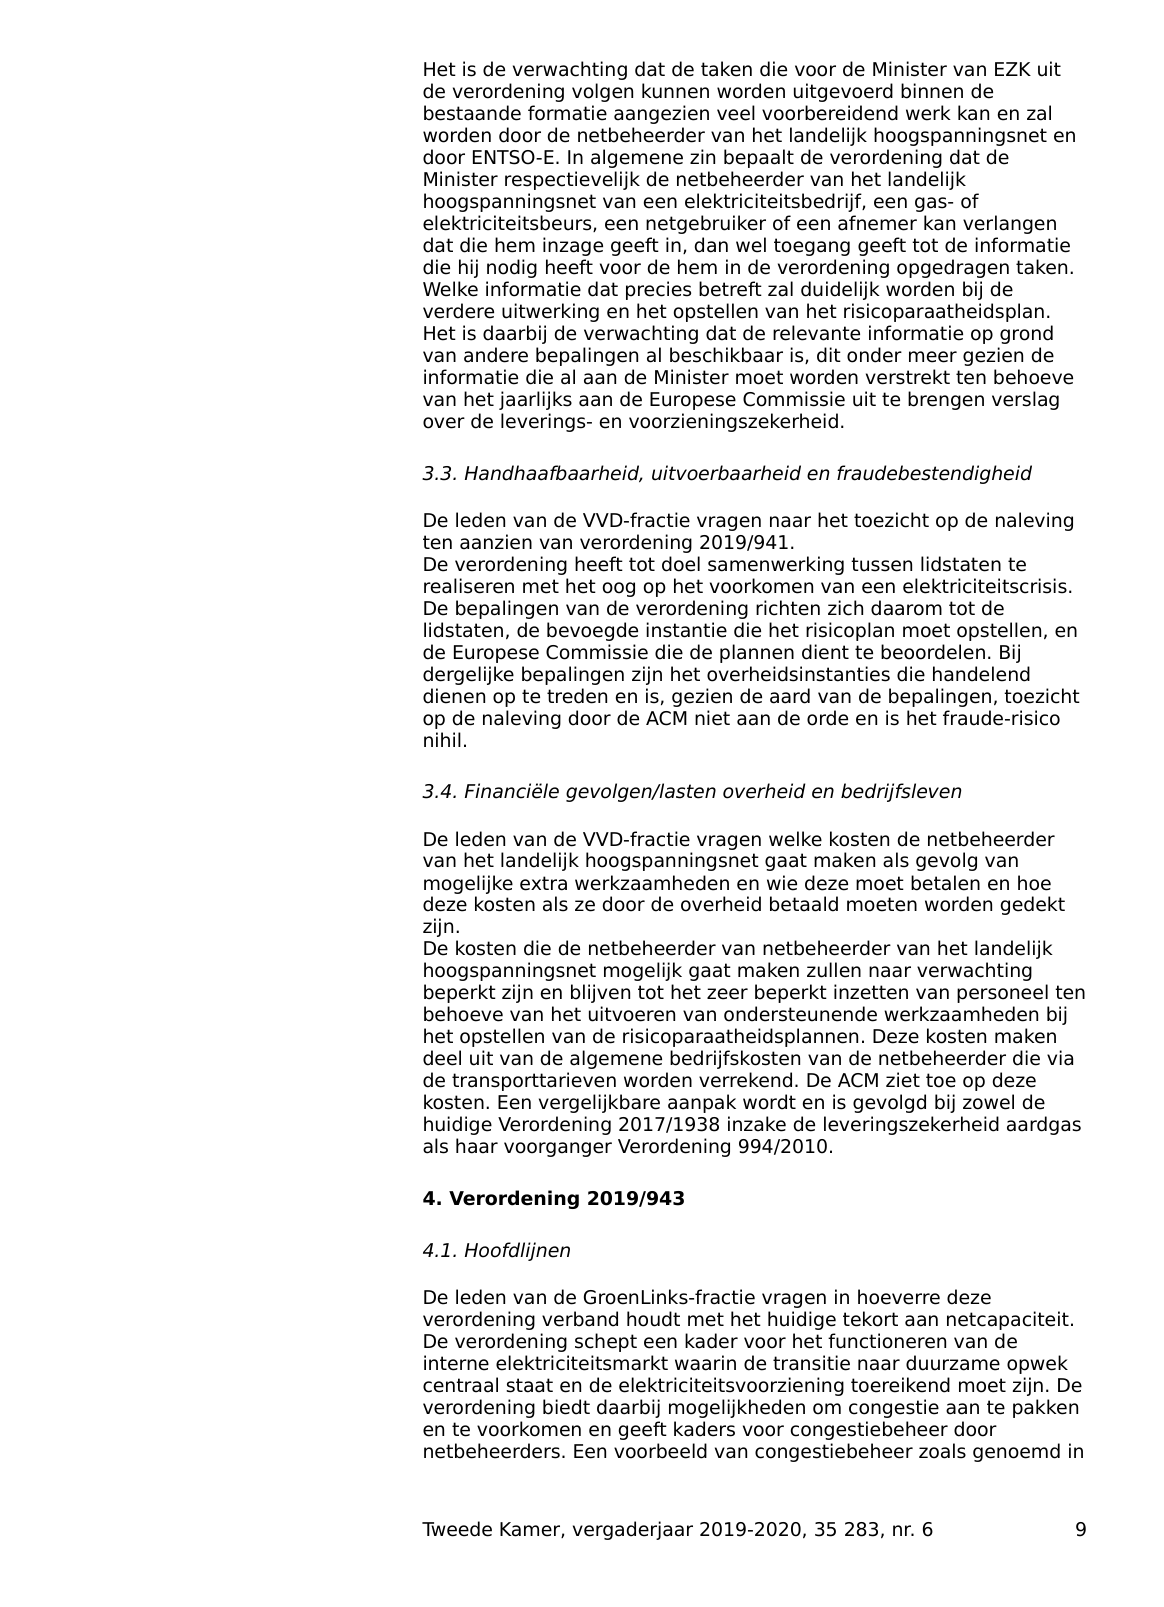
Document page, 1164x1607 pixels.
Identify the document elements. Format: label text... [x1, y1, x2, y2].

subtitle 4.1. Hoofdlijnen [422, 1240, 1087, 1262]
subtitle 4. Verordening 2019/943 [422, 1188, 1087, 1210]
text De leden van de VVD-fractie vragen naar het toezicht op de naleving ten aanzien van verordening 2019/941. [422, 510, 1087, 554]
text De verordening heeft tot doel samenwerking tussen lidstaten te realiseren met het oog op het voorkomen van een elektriciteitscrisis. De bepalingen van de verordening richten zich daarom tot de lidstaten, de bevoegde instantie die het risicoplan moet opstellen, en de Europese Commissie die de plannen dient te beoordelen. Bij dergelijke bepalingen zijn het overheidsinstanties die handelend dienen op te treden en is, gezien de aard van de bepalingen, toezicht op de naleving door de ACM niet aan de orde en is het fraude-risico nihil. [422, 554, 1087, 751]
text Het is de verwachting dat de taken die voor de Minister van EZK uit de verordening volgen kunnen worden uitgevoerd binnen de bestaande formatie aangezien veel voorbereidend werk kan en zal worden door de netbeheerder van het landelijk hoogspanningsnet en door ENTSO-E. In algemene zin bepaalt de verordening dat de Minister respectievelijk de netbeheerder van het landelijk hoogspanningsnet van een elektriciteitsbedrijf, een gas- of elektriciteitsbeurs, een netgebruiker of een afnemer kan verlangen dat die hem inzage geeft in, dan wel toegang geeft tot de informatie die hij nodig heeft voor de hem in de verordening opgedragen taken. Welke informatie dat precies betreft zal duidelijk worden bij de verdere uitwerking en het opstellen van het risicoparaatheidsplan. Het is daarbij de verwachting dat de relevante informatie op grond van andere bepalingen al beschikbaar is, dit onder meer gezien de informatie die al aan de Minister moet worden verstrekt ten behoeve van het jaarlijks aan de Europese Commissie uit te brengen verslag over de leverings- en voorzieningszekerheid. [422, 59, 1087, 433]
subtitle 3.4. Financiële gevolgen/lasten overheid en bedrijfsleven [422, 781, 1087, 803]
text De leden van de VVD-fractie vragen welke kosten de netbeheerder van het landelijk hoogspanningsnet gaat maken als gevolg van mogelijke extra werkzaamheden en wie deze moet betalen en hoe deze kosten als ze door de overheid betaald moeten worden gedekt zijn. [422, 828, 1087, 938]
text De verordening schept een kader voor het functioneren van de interne elektriciteitsmarkt waarin de transitie naar duurzame opwek centraal staat en de elektriciteitsvoorziening toereikend moet zijn. De verordening biedt daarbij mogelijkheden om congestie aan te pakken en te voorkomen en geeft kaders voor congestiebeheer door netbeheerders. Een voorbeeld van congestiebeheer zoals genoemd in [422, 1331, 1087, 1463]
text De kosten die de netbeheerder van netbeheerder van het landelijk hoogspanningsnet mogelijk gaat maken zullen naar verwachting beperkt zijn en blijven tot het zeer beperkt inzetten van personeel ten behoeve van het uitvoeren van ondersteunende werkzaamheden bij het opstellen van de risicoparaatheidsplannen. Deze kosten maken deel uit van de algemene bedrijfskosten van de netbeheerder die via de transporttarieven worden verrekend. De ACM ziet toe op deze kosten. Een vergelijkbare aanpak wordt en is gevolgd bij zowel de huidige Verordening 2017/1938 inzake de leveringszekerheid aardgas als haar voorganger Verordening 994/2010. [422, 938, 1087, 1158]
text De leden van de GroenLinks-fractie vragen in hoeverre deze verordening verband houdt met het huidige tekort aan netcapaciteit. [422, 1287, 1087, 1331]
subtitle 3.3. Handhaafbaarheid, uitvoerbaarheid en fraudebestendigheid [422, 463, 1087, 485]
